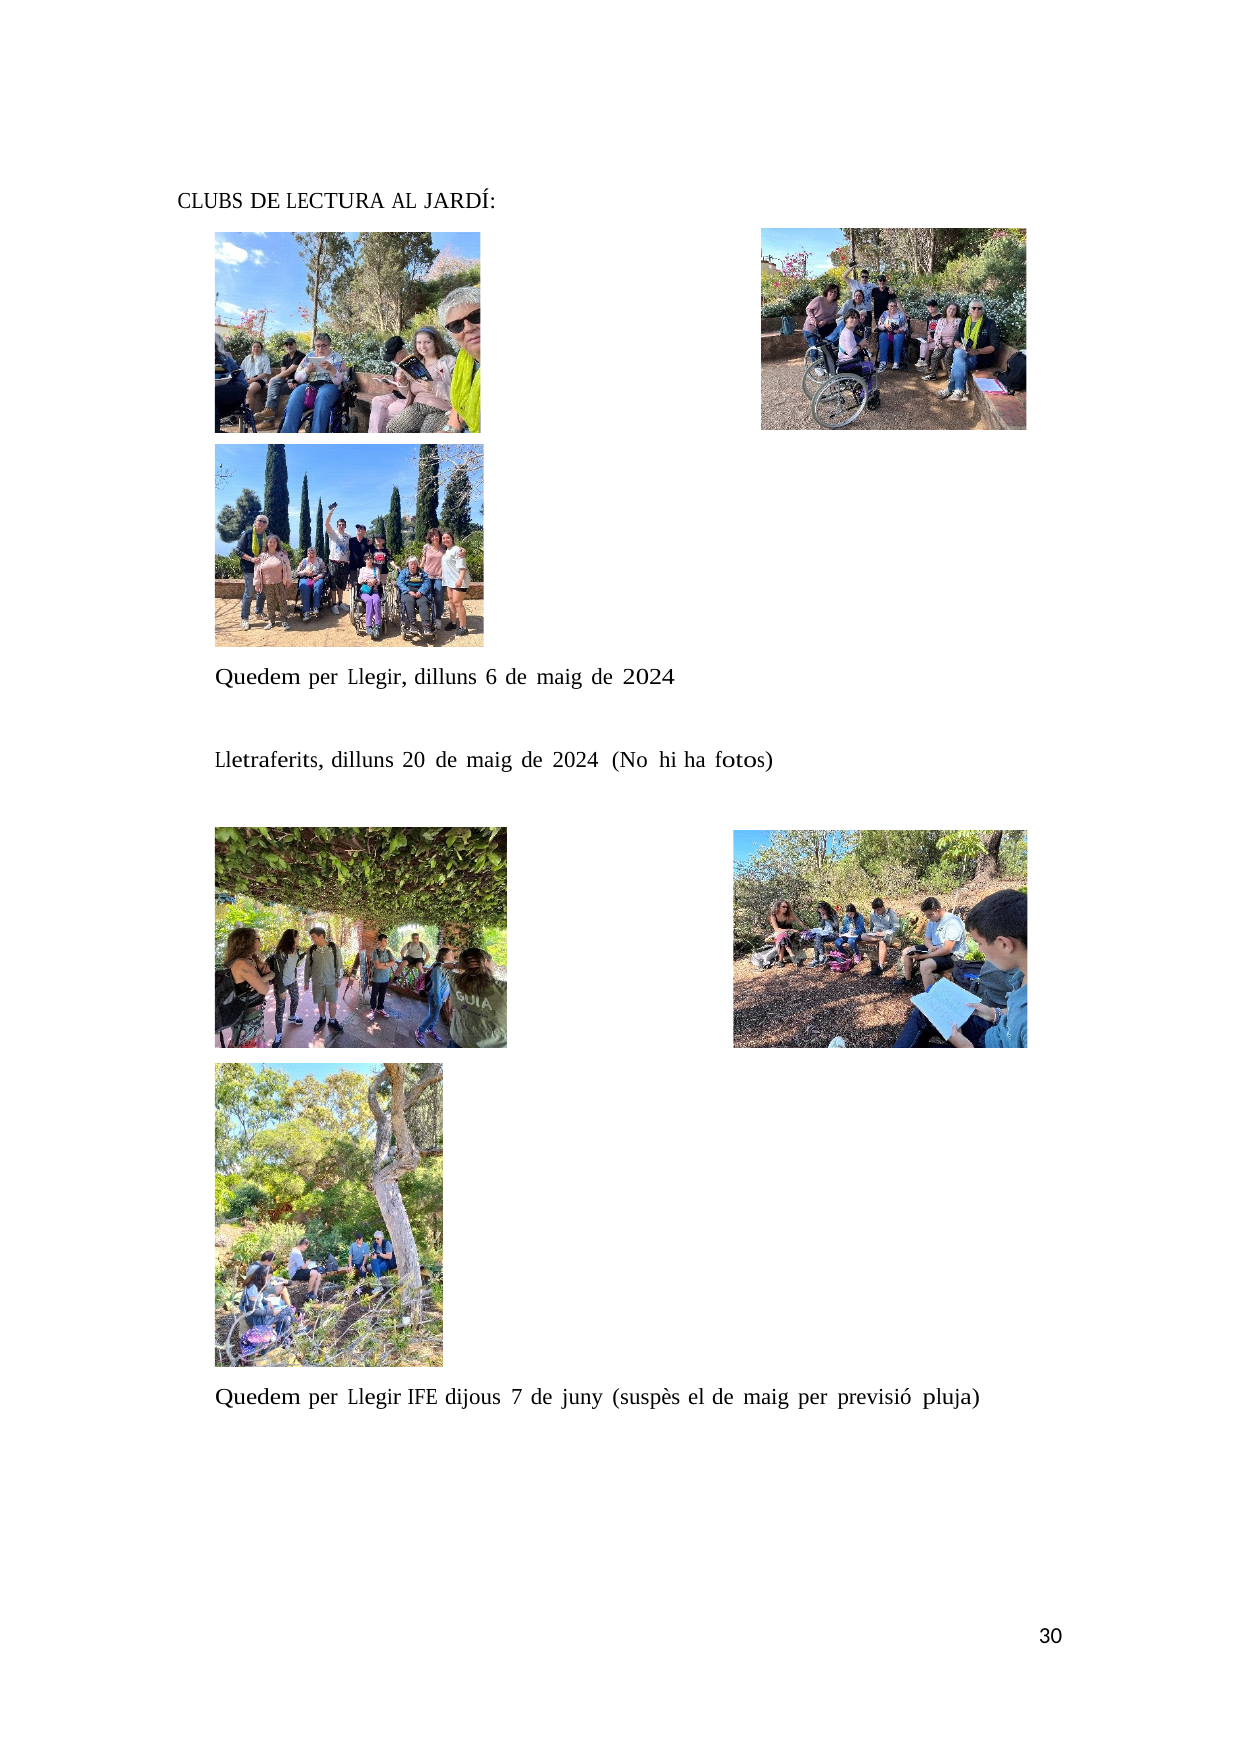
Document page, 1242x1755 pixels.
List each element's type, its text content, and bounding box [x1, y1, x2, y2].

text Quedem per Llegir, dilluns 6 de maig de 2024 [215, 663, 1077, 689]
text CLUBS DE LECTURA AL JARDÍ: [177, 187, 1077, 214]
text Quedem per Llegir IFE dijous 7 de juny (suspès el de maig per previsió pluja) [215, 1383, 1077, 1409]
text Lletraferits, dilluns 20 de maig de 2024 (No hi ha fotos) [215, 745, 1077, 771]
